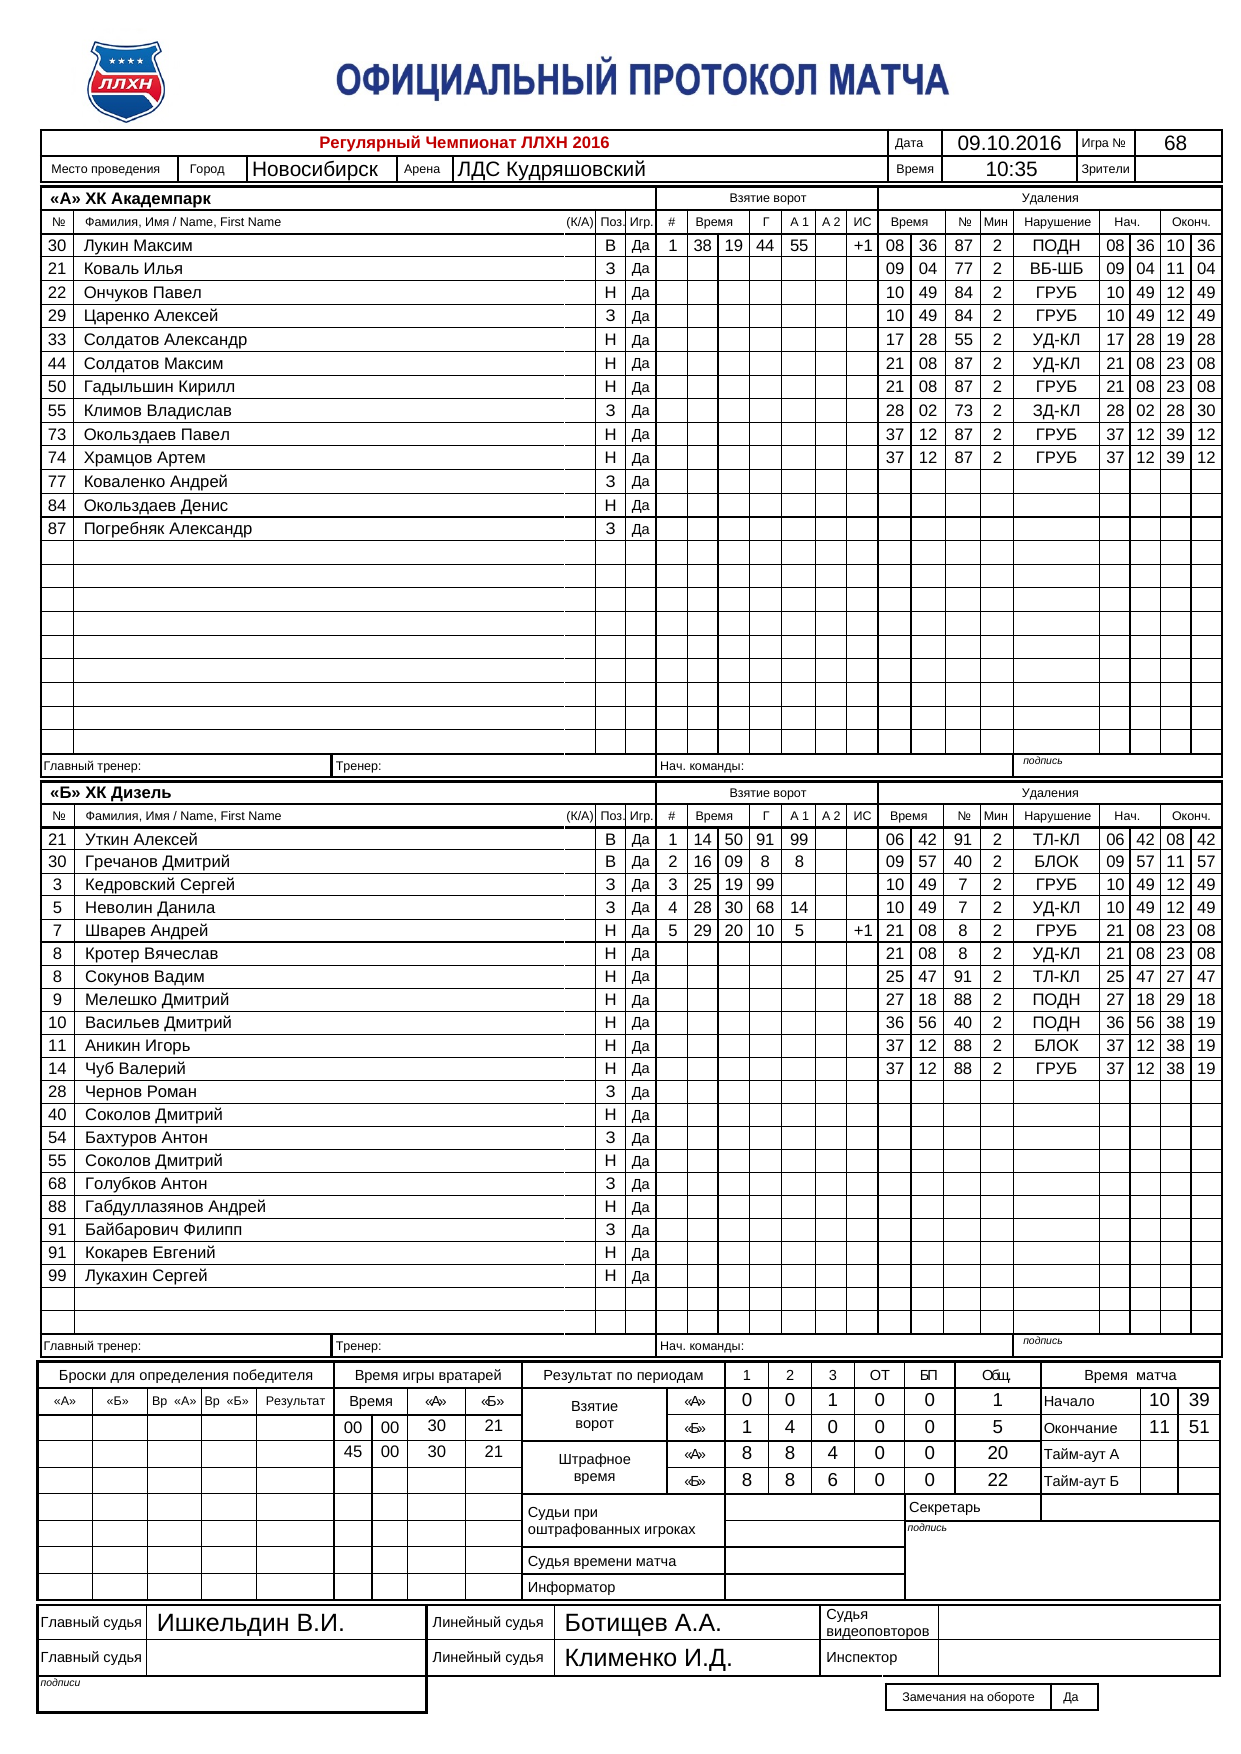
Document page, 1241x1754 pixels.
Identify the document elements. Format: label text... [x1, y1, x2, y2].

table_cell [782, 989, 815, 1011]
table_cell [688, 1196, 717, 1218]
table_cell # [657, 211, 687, 233]
table_cell [1161, 1288, 1190, 1310]
table_cell [816, 328, 846, 351]
table_cell 28 [1161, 399, 1190, 422]
table_cell 38 [1161, 1058, 1190, 1079]
table_cell [879, 1150, 910, 1172]
table_cell 09 [879, 257, 910, 280]
table_cell [912, 1150, 943, 1172]
table_cell Н [596, 920, 625, 941]
table_cell [1179, 1441, 1219, 1467]
table_cell [657, 518, 687, 540]
table_cell Мин [981, 211, 1013, 233]
table_cell 18 [912, 989, 943, 1011]
table_cell # [657, 805, 687, 826]
table_cell [782, 1242, 815, 1264]
table_cell [565, 446, 595, 469]
table_header 09.10.2016 [943, 131, 1076, 155]
table_cell УД-КЛ [1014, 943, 1099, 964]
table_cell [816, 636, 846, 658]
table_cell [42, 1288, 74, 1310]
table_cell [750, 1219, 781, 1241]
table_cell [657, 1012, 687, 1033]
table_cell 8 [944, 920, 980, 941]
table_cell [373, 1521, 407, 1546]
table_cell 37 [1100, 446, 1129, 469]
table_cell 29 [688, 920, 717, 941]
table_cell 37 [879, 1035, 910, 1057]
table_cell [719, 399, 749, 422]
table_cell [1100, 565, 1129, 587]
table_cell [1192, 1173, 1221, 1195]
table_cell 42 [1131, 829, 1160, 849]
table_cell 38 [688, 235, 717, 256]
table_cell [565, 565, 595, 587]
table_cell 20 [719, 920, 749, 941]
table_cell [750, 305, 781, 327]
table_cell [74, 730, 564, 753]
table_cell [657, 305, 687, 327]
table_cell [847, 896, 877, 918]
table_cell [565, 943, 595, 964]
table_cell [879, 470, 910, 493]
table_cell Н [596, 966, 625, 987]
table_cell [74, 588, 564, 611]
table_cell [816, 1173, 846, 1195]
table_cell [565, 1242, 595, 1264]
table_cell [912, 1081, 943, 1103]
table_cell Н [596, 1150, 625, 1172]
table_cell 2 [981, 328, 1013, 351]
table_cell Да [626, 829, 655, 849]
table_cell № [944, 805, 980, 826]
table_cell [719, 730, 749, 753]
table_cell Да [626, 281, 655, 303]
table_cell [657, 1311, 687, 1333]
table_cell [626, 612, 655, 634]
table_cell 23 [1161, 352, 1190, 374]
table_cell З [596, 1173, 625, 1195]
table_cell З [596, 896, 625, 918]
table_cell [782, 446, 815, 469]
table_cell Да [626, 1196, 655, 1218]
table_cell [565, 235, 595, 256]
table_cell [202, 1494, 256, 1520]
table_cell [657, 470, 687, 493]
table_cell [565, 257, 595, 280]
table_cell 40 [944, 1012, 980, 1033]
table_cell [657, 1150, 687, 1172]
table_cell [719, 1196, 749, 1218]
table_cell [782, 1035, 815, 1057]
table_cell 28 [42, 1081, 74, 1103]
table_cell 74 [42, 446, 73, 469]
table_cell Кротер Вячеслав [75, 943, 564, 964]
table_cell [688, 494, 717, 516]
table_cell 2 [657, 850, 687, 872]
table_cell [335, 1468, 371, 1493]
table_cell Время [889, 157, 941, 181]
table_cell 40 [42, 1104, 74, 1126]
table_cell 12 [1131, 423, 1160, 445]
table_cell [657, 1058, 687, 1079]
table_cell [750, 423, 781, 445]
table_cell Да [626, 1150, 655, 1172]
table_cell Н [596, 1104, 625, 1126]
table_cell 23 [1161, 943, 1190, 964]
table_cell [565, 376, 595, 398]
table_cell [626, 707, 655, 729]
table_cell [1100, 541, 1129, 564]
table_cell ПОДН [1014, 989, 1099, 1011]
table_cell 06 [879, 829, 910, 849]
table_cell 88 [944, 1035, 980, 1057]
table_cell 8 [726, 1442, 768, 1467]
table_cell [847, 730, 877, 753]
table_cell [719, 470, 749, 493]
table_cell 99 [782, 829, 815, 849]
table_cell [657, 1242, 687, 1264]
table_cell Да [626, 470, 655, 493]
table_cell 29 [42, 305, 73, 327]
table_cell 12 [1161, 874, 1190, 895]
table_cell Да [626, 376, 655, 398]
table_cell [981, 1196, 1013, 1218]
table_cell 21 [879, 943, 910, 964]
table_cell [816, 423, 846, 445]
table_cell [816, 446, 846, 469]
table_cell [944, 1104, 980, 1126]
table_cell ГРУБ [1014, 920, 1099, 941]
table_cell 08 [912, 376, 945, 398]
table_cell [816, 494, 846, 516]
table_cell Окольздаев Павел [74, 423, 564, 445]
table_cell [688, 707, 717, 729]
table_cell [912, 1196, 943, 1218]
table_cell Лукин Максим [74, 235, 564, 256]
table_cell [946, 683, 980, 706]
table_cell [565, 612, 595, 634]
table_cell 22 [42, 281, 73, 303]
table_cell Храмцов Артем [74, 446, 564, 469]
table_cell [1014, 1311, 1099, 1333]
table_cell 2 [981, 989, 1013, 1011]
table_cell [719, 1242, 749, 1264]
table_cell 14 [42, 1058, 74, 1079]
table_cell [1014, 707, 1099, 729]
table_cell [879, 730, 910, 753]
table_cell [981, 494, 1013, 516]
table_cell [944, 1081, 980, 1103]
table_cell [1100, 494, 1129, 516]
table_cell [1192, 470, 1221, 493]
table_cell Да [626, 257, 655, 280]
table_cell [816, 1012, 846, 1033]
table_cell Инспектор [821, 1640, 938, 1675]
table_cell Н [596, 1058, 625, 1079]
table_cell [1161, 636, 1190, 658]
table_cell [373, 1494, 407, 1520]
table_cell [688, 1035, 717, 1057]
table_cell [750, 1311, 781, 1333]
table_cell [1014, 1173, 1099, 1195]
table_cell [1014, 612, 1099, 634]
table_cell 4 [769, 1415, 811, 1440]
table_cell [912, 1173, 943, 1195]
table_cell [879, 707, 910, 729]
table_cell 49 [912, 874, 943, 895]
table_cell [657, 446, 687, 469]
table_cell [688, 588, 717, 611]
table_cell № [42, 805, 74, 826]
table_cell [688, 281, 717, 303]
table_cell Оконч. [1161, 805, 1221, 826]
table_cell [719, 446, 749, 469]
table_cell [1014, 1219, 1099, 1241]
table_cell [565, 423, 595, 445]
table_cell [657, 1127, 687, 1149]
table_cell Арена [398, 157, 452, 181]
table_cell [1100, 683, 1129, 706]
table_cell [1131, 565, 1160, 587]
table_cell [565, 470, 595, 493]
table_cell 21 [879, 352, 910, 374]
table_cell ГРУБ [1014, 305, 1099, 327]
table_cell [1131, 1081, 1160, 1103]
table_cell [257, 1547, 333, 1573]
table_cell [565, 1058, 595, 1079]
table_cell [657, 423, 687, 445]
table_cell [688, 989, 717, 1011]
table_cell [565, 1150, 595, 1172]
table_cell Да [626, 328, 655, 351]
table_cell ТЛ-КЛ [1014, 966, 1099, 987]
table_cell [750, 541, 781, 564]
table_cell [1131, 1196, 1160, 1218]
table_cell [912, 1242, 943, 1264]
table_cell [750, 1242, 781, 1264]
table_cell Да [626, 1173, 655, 1195]
table_cell [657, 1173, 687, 1195]
table_cell 10 [1100, 281, 1129, 303]
table_cell [466, 1547, 521, 1573]
table_cell [782, 305, 815, 327]
table_cell 19 [1192, 1035, 1221, 1057]
table_cell [257, 1494, 333, 1520]
table_cell [1014, 683, 1099, 706]
table_cell [946, 659, 980, 682]
table_cell [719, 659, 749, 682]
table_cell [946, 541, 980, 564]
table_cell [565, 281, 595, 303]
table_cell Лукахин Сергей [75, 1265, 564, 1287]
table_cell 11 [42, 1035, 74, 1057]
table_header 1 [726, 1363, 768, 1387]
table_cell 2 [981, 352, 1013, 374]
table_cell [1131, 1242, 1160, 1264]
table_cell [688, 423, 717, 445]
table_cell З [596, 305, 625, 327]
table_cell Начало [1042, 1389, 1140, 1413]
table_cell 21 [1100, 376, 1129, 398]
table_cell 10 [42, 1012, 74, 1033]
table_cell 8 [769, 1442, 811, 1467]
table_cell [565, 1196, 595, 1218]
table_cell 47 [1192, 966, 1221, 987]
table_cell [657, 612, 687, 634]
table_cell [1161, 494, 1190, 516]
table_cell 49 [1192, 874, 1221, 895]
table_cell 87 [946, 376, 980, 398]
table_cell Н [596, 1012, 625, 1033]
table_cell [1192, 1288, 1221, 1310]
table_cell 6 [812, 1468, 854, 1493]
table_header «Б» ХК Дизель [42, 783, 655, 803]
table_cell 10 [879, 874, 910, 895]
table_cell УД-КЛ [1014, 328, 1099, 351]
table_header Удаления [879, 783, 1221, 803]
table_cell [750, 328, 781, 351]
table_cell [782, 1265, 815, 1287]
table_cell «А» [668, 1442, 724, 1467]
table_cell 57 [912, 850, 943, 872]
table_cell ИС [847, 211, 877, 233]
table_cell [657, 636, 687, 658]
table_cell [847, 305, 877, 327]
table_cell 27 [1100, 989, 1129, 1011]
table_cell 30 [408, 1441, 465, 1467]
table_cell [816, 1265, 846, 1287]
table_cell [912, 470, 945, 493]
table_cell 21 [42, 257, 73, 280]
table_cell 88 [944, 1058, 980, 1079]
table_cell [719, 376, 749, 398]
table_cell [74, 612, 564, 634]
table_cell [688, 1012, 717, 1033]
table_cell Н [596, 352, 625, 374]
table_cell 2 [981, 874, 1013, 895]
table_cell [912, 636, 945, 658]
table_cell [1131, 541, 1160, 564]
table_cell [847, 328, 877, 351]
table_cell [816, 257, 846, 280]
table_cell 28 [1192, 328, 1221, 351]
table_cell 12 [1161, 305, 1190, 327]
table_cell Ишкельдин В.И. [147, 1606, 425, 1639]
table_cell 2 [981, 1035, 1013, 1057]
table_cell 36 [1192, 235, 1221, 256]
table_cell [466, 1521, 521, 1546]
table_cell 47 [1131, 966, 1160, 987]
table_cell 10 [879, 281, 910, 303]
table_cell [565, 730, 595, 753]
table_cell [1100, 612, 1129, 634]
table_cell Г [750, 211, 781, 233]
table_cell [847, 874, 877, 895]
table_cell [750, 494, 781, 516]
table_cell [816, 966, 846, 987]
table_cell 39 [1179, 1389, 1219, 1413]
table_cell [596, 730, 625, 753]
table_cell [93, 1574, 147, 1599]
table_cell [1014, 659, 1099, 682]
table_cell Н [596, 1242, 625, 1264]
table_cell [657, 328, 687, 351]
table_cell [565, 541, 595, 564]
table_cell [946, 612, 980, 634]
table_cell Да [626, 423, 655, 445]
table_header Броски для определения победителя [39, 1363, 333, 1387]
table_cell [565, 518, 595, 540]
table_cell 2 [981, 920, 1013, 941]
table_cell [879, 1196, 910, 1218]
table_cell ТЛ-КЛ [1014, 829, 1099, 849]
table_cell [981, 565, 1013, 587]
table_cell [1192, 659, 1221, 682]
table_cell [816, 1104, 846, 1126]
table_cell 08 [912, 352, 945, 374]
table_cell [782, 1127, 815, 1149]
table_cell Погребняк Александр [74, 518, 564, 540]
table_cell [946, 565, 980, 587]
table_cell [202, 1468, 256, 1493]
table_cell 2 [981, 966, 1013, 987]
table_cell [202, 1441, 256, 1467]
table_cell [688, 1242, 717, 1264]
table_cell [408, 1574, 465, 1599]
table_cell [42, 588, 73, 611]
table_cell 37 [879, 423, 910, 445]
table_cell [148, 1574, 201, 1599]
table_cell [1192, 588, 1221, 611]
table_cell [719, 1311, 749, 1333]
table_cell [1161, 1311, 1190, 1333]
table_cell 08 [1192, 376, 1221, 398]
table_cell [93, 1441, 147, 1467]
table_cell [596, 683, 625, 706]
table_cell [466, 1494, 521, 1520]
table_cell [1100, 1219, 1129, 1241]
table_cell 2 [981, 1012, 1013, 1033]
table_cell 28 [912, 328, 945, 351]
table_cell [626, 730, 655, 753]
table_cell [816, 896, 846, 918]
table_cell [565, 1265, 595, 1287]
table_cell [750, 518, 781, 540]
table_cell 30 [42, 850, 74, 872]
table_cell [981, 588, 1013, 611]
table_cell Время [879, 211, 945, 233]
table_cell [879, 1081, 910, 1103]
table_cell Тренер: [333, 1335, 655, 1356]
table_cell [688, 612, 717, 634]
table_cell Да [626, 399, 655, 422]
table_cell [565, 989, 595, 1011]
table_header Результат по периодам [523, 1363, 724, 1387]
table_cell 8 [782, 850, 815, 872]
table_cell З [596, 874, 625, 895]
table_cell [626, 541, 655, 564]
table_cell Н [596, 328, 625, 351]
table_cell [335, 1574, 371, 1599]
table_cell 30 [408, 1416, 465, 1440]
table_cell Да [626, 1035, 655, 1057]
table_cell Н [596, 1265, 625, 1287]
table_cell [782, 518, 815, 540]
table_cell [1131, 612, 1160, 634]
table_cell Уткин Алексей [75, 829, 564, 849]
table_cell [657, 1196, 687, 1218]
table_cell [657, 1219, 687, 1241]
table_cell [719, 1219, 749, 1241]
table_cell [879, 1311, 910, 1333]
table_cell [257, 1574, 333, 1599]
table_cell [74, 683, 564, 706]
table_cell 91 [750, 829, 781, 849]
table_cell Бахтуров Антон [75, 1127, 564, 1149]
table_cell 87 [946, 423, 980, 445]
table_cell Кедровский Сергей [75, 874, 564, 895]
table_cell [912, 612, 945, 634]
table_header «А» ХК Академпарк [42, 188, 655, 209]
table_cell [257, 1416, 333, 1440]
table_cell 37 [1100, 423, 1129, 445]
table_cell Да [626, 989, 655, 1011]
table_cell [782, 1150, 815, 1172]
table_cell [847, 588, 877, 611]
table_cell [75, 1288, 564, 1310]
table_header 2 [769, 1363, 811, 1387]
table_cell Царенко Алексей [74, 305, 564, 327]
table_cell «А» [408, 1389, 465, 1413]
table_cell [750, 1081, 781, 1103]
table_cell Да [626, 874, 655, 895]
table_cell [879, 518, 910, 540]
table_cell [1192, 1242, 1221, 1264]
table_cell [782, 1081, 815, 1103]
table_cell [816, 588, 846, 611]
table_cell 33 [42, 328, 73, 351]
table_cell [1014, 1288, 1099, 1310]
table_cell [847, 1081, 877, 1103]
table_cell 1 [657, 235, 687, 256]
table_cell 5 [782, 920, 815, 941]
table_cell [1161, 565, 1190, 587]
table_cell [816, 920, 846, 941]
table_cell № [42, 211, 73, 233]
table_cell [565, 328, 595, 351]
table_cell [1192, 1196, 1221, 1218]
table_cell [782, 1219, 815, 1241]
table_cell [688, 1288, 717, 1310]
table_cell [847, 943, 877, 964]
table_cell 49 [1192, 305, 1221, 327]
table_cell [626, 1311, 655, 1333]
table_cell 87 [946, 446, 980, 469]
table_cell [688, 399, 717, 422]
table_cell [1099, 1682, 1220, 1711]
table_cell [657, 966, 687, 987]
table_cell [657, 943, 687, 964]
table_cell 2 [981, 850, 1013, 872]
table_cell [74, 541, 564, 564]
table_cell [657, 494, 687, 516]
table_cell «Б» [668, 1415, 724, 1440]
table_cell Оконч. [1161, 211, 1221, 233]
table_cell [596, 1288, 625, 1310]
table_cell [816, 612, 846, 634]
table_cell [42, 1311, 74, 1333]
table_cell 0 [855, 1468, 904, 1493]
table_cell [39, 1521, 92, 1546]
table_cell [719, 966, 749, 987]
table_cell Клименко И.Д. [555, 1640, 819, 1675]
table_cell [565, 305, 595, 327]
table_cell [1100, 1127, 1129, 1149]
table_cell [1161, 1242, 1190, 1264]
table_cell [912, 730, 945, 753]
table_cell 2 [981, 896, 1013, 918]
table_cell [1192, 683, 1221, 706]
table_cell [981, 541, 1013, 564]
table_cell 2 [981, 235, 1013, 256]
table_cell [1161, 1196, 1190, 1218]
table_cell [750, 730, 781, 753]
table_cell 77 [946, 257, 980, 280]
table_cell 8 [769, 1468, 811, 1493]
table_cell [657, 707, 687, 729]
table_cell [93, 1468, 147, 1493]
table_cell Игр. [626, 805, 655, 826]
table_cell [657, 1081, 687, 1103]
table_cell подпись [906, 1522, 1219, 1599]
table_cell [981, 1104, 1013, 1126]
table_cell [719, 541, 749, 564]
table_cell 10 [1100, 874, 1129, 895]
table_cell Поз. [596, 211, 625, 233]
table_cell 77 [42, 470, 73, 493]
table_cell [816, 1311, 846, 1333]
table_cell [816, 541, 846, 564]
table_cell [981, 1081, 1013, 1103]
table_cell [626, 636, 655, 658]
table_cell [879, 636, 910, 658]
table_cell [750, 707, 781, 729]
table_cell [719, 1012, 749, 1033]
table_cell 27 [879, 989, 910, 1011]
table_cell [1014, 1127, 1099, 1149]
table_cell 30 [719, 896, 749, 918]
table_cell [782, 943, 815, 964]
table_cell [782, 281, 815, 303]
table_cell Время [335, 1389, 407, 1413]
table_cell Нач. команды: [657, 755, 1012, 776]
table_cell БЛОК [1014, 850, 1099, 872]
table_cell 5 [42, 896, 74, 918]
table_cell 88 [42, 1196, 74, 1218]
table_header Замечания на обороте [887, 1685, 1050, 1709]
table_cell 12 [1131, 446, 1160, 469]
table_cell [408, 1547, 465, 1573]
table_cell 2 [981, 281, 1013, 303]
table_cell [688, 1104, 717, 1126]
table_cell [1131, 1311, 1160, 1333]
table_cell [782, 659, 815, 682]
table_cell 11 [1161, 850, 1190, 872]
table_cell [657, 565, 687, 587]
table_cell 87 [946, 352, 980, 374]
table_cell [1192, 1265, 1221, 1287]
table_cell [879, 1265, 910, 1287]
table_cell подпись [1014, 1335, 1221, 1356]
table_cell [719, 1104, 749, 1126]
table_cell [719, 989, 749, 1011]
table_cell 00 [373, 1416, 407, 1440]
table_cell [816, 305, 846, 327]
table_cell 08 [1131, 920, 1160, 941]
table_cell Да [626, 850, 655, 872]
table_cell [596, 612, 625, 634]
table_cell 17 [1100, 328, 1129, 351]
table_cell [719, 1081, 749, 1103]
table_cell 37 [879, 1058, 910, 1079]
table_cell ГРУБ [1014, 874, 1099, 895]
table_cell [847, 446, 877, 469]
table_cell [939, 1606, 1219, 1639]
table_cell З [596, 470, 625, 493]
table_cell Г [750, 805, 781, 826]
table_cell [657, 376, 687, 398]
table_cell [944, 1173, 980, 1195]
table_cell 87 [42, 518, 73, 540]
table_cell 23 [1161, 920, 1190, 941]
table_cell [565, 1127, 595, 1149]
table_cell [42, 659, 73, 682]
table_cell [816, 470, 846, 493]
table_cell 39 [1161, 423, 1190, 445]
table_cell [565, 1173, 595, 1195]
table_cell 39 [1161, 446, 1190, 469]
table_cell [1161, 588, 1190, 611]
table_cell [1131, 518, 1160, 540]
table_cell [373, 1574, 407, 1599]
table_cell [750, 257, 781, 280]
table_cell [939, 1640, 1219, 1675]
table_cell «А» [39, 1389, 92, 1413]
table_cell [1161, 730, 1190, 753]
table_cell [750, 612, 781, 634]
table_cell [847, 829, 877, 849]
table_cell [816, 943, 846, 964]
table_cell Голубков Антон [75, 1173, 564, 1195]
table_cell [39, 1494, 92, 1520]
table_cell [408, 1468, 465, 1493]
table_cell 0 [905, 1389, 954, 1413]
table_cell 49 [1131, 305, 1160, 327]
table_cell Да [626, 1127, 655, 1149]
table_cell [565, 1288, 595, 1310]
table_cell [596, 707, 625, 729]
table_cell 38 [1161, 1012, 1190, 1033]
table_cell [782, 1288, 815, 1310]
table_cell [148, 1468, 201, 1493]
table_cell [74, 565, 564, 587]
table_cell 0 [855, 1415, 904, 1440]
table_cell [750, 1288, 781, 1310]
table_cell [847, 636, 877, 658]
table_cell Н [596, 943, 625, 964]
table_cell [847, 1196, 877, 1218]
table_cell [719, 683, 749, 706]
table_cell 28 [1131, 328, 1160, 351]
table_cell [1042, 1495, 1219, 1520]
table_cell 5 [956, 1415, 1040, 1440]
table_cell Гречанов Дмитрий [75, 850, 564, 872]
table_cell [1192, 494, 1221, 516]
table_cell 00 [373, 1441, 407, 1467]
table_cell [1192, 612, 1221, 634]
table_cell [847, 565, 877, 587]
table_cell [719, 636, 749, 658]
table_cell [565, 896, 595, 918]
table_header 68 [1136, 131, 1221, 155]
table_cell Тайм-аут Б [1042, 1468, 1140, 1493]
table_cell [847, 423, 877, 445]
table_cell 0 [812, 1415, 854, 1440]
table_cell Сокунов Вадим [75, 966, 564, 987]
table_cell 49 [912, 896, 943, 918]
table_cell [847, 376, 877, 398]
table_cell № [946, 211, 980, 233]
table_cell [726, 1548, 904, 1573]
table_cell [42, 565, 73, 587]
table_cell 12 [912, 1035, 943, 1057]
table_cell 1 [726, 1415, 768, 1440]
table_cell ЗД-КЛ [1014, 399, 1099, 422]
table_cell ЛДС Кудряшовский [454, 157, 887, 181]
table_cell [750, 1173, 781, 1195]
table_cell 10 [879, 896, 910, 918]
table_cell Фамилия, Имя / Name, First Name [74, 211, 565, 233]
table_cell 51 [1179, 1415, 1219, 1440]
table_header Общ. [956, 1363, 1040, 1387]
table_cell З [596, 399, 625, 422]
table_cell [657, 399, 687, 422]
table_header Время игры вратарей [335, 1363, 521, 1387]
table_cell З [596, 1127, 625, 1149]
table_cell [688, 1173, 717, 1195]
table_cell Да [626, 494, 655, 516]
table_cell 68 [750, 896, 781, 918]
table_cell 40 [944, 850, 980, 872]
table_cell [912, 494, 945, 516]
table_cell Н [596, 446, 625, 469]
table_cell 49 [1131, 896, 1160, 918]
table_cell [1014, 1081, 1099, 1103]
table_cell [782, 1173, 815, 1195]
table_cell 12 [912, 423, 945, 445]
table_cell [847, 707, 877, 729]
table_cell 23 [1161, 376, 1190, 398]
table_cell [946, 730, 980, 753]
table_cell Да [626, 1219, 655, 1241]
table_cell [688, 257, 717, 280]
table_cell [565, 588, 595, 611]
table_cell [847, 612, 877, 634]
table_cell 1 [812, 1389, 854, 1413]
table_cell Байбарович Филипп [75, 1219, 564, 1241]
table_cell 06 [1100, 829, 1129, 849]
table_cell [1100, 1173, 1129, 1195]
table_cell ГРУБ [1014, 423, 1099, 445]
table_cell 19 [1161, 328, 1190, 351]
table_cell [565, 1311, 595, 1333]
table_cell [1161, 1150, 1190, 1172]
table_cell Габдуллазянов Андрей [75, 1196, 564, 1218]
table_cell [626, 683, 655, 706]
table_cell Мин [981, 805, 1013, 826]
table_cell [565, 850, 595, 872]
table_cell [74, 707, 564, 729]
table_cell 28 [688, 896, 717, 918]
table_cell [750, 966, 781, 987]
table_cell Солдатов Александр [74, 328, 564, 351]
table_cell [847, 1104, 877, 1126]
table_cell 14 [782, 896, 815, 918]
table_cell 91 [42, 1242, 74, 1264]
table_cell [816, 376, 846, 398]
table_cell [879, 659, 910, 682]
table_cell +1 [847, 920, 877, 941]
table_cell [847, 1035, 877, 1057]
table_cell [946, 636, 980, 658]
table_cell [726, 1495, 904, 1520]
table_cell [912, 565, 945, 587]
table_cell [335, 1521, 371, 1546]
table_cell [657, 588, 687, 611]
table_cell Васильев Дмитрий [75, 1012, 564, 1033]
table_cell [1192, 518, 1221, 540]
table_cell [657, 730, 687, 753]
table_cell [981, 470, 1013, 493]
table_cell 28 [879, 399, 910, 422]
table_cell [688, 1311, 717, 1333]
table_header Игра № [1078, 131, 1134, 155]
table_cell [750, 281, 781, 303]
table_cell [782, 636, 815, 658]
table_cell [657, 257, 687, 280]
table_cell 55 [946, 328, 980, 351]
table_cell [1014, 588, 1099, 611]
table_cell [1161, 612, 1190, 634]
table_cell [565, 1081, 595, 1103]
table_cell [596, 636, 625, 658]
table_cell Коваль Илья [74, 257, 564, 280]
table_cell [981, 1311, 1013, 1333]
table_cell [879, 1242, 910, 1264]
table_cell 4 [657, 896, 687, 918]
table_cell [596, 659, 625, 682]
table_cell Да [626, 1058, 655, 1079]
table_cell [750, 1265, 781, 1287]
table_cell [719, 494, 749, 516]
table_cell 04 [1192, 257, 1221, 280]
table_cell [148, 1521, 201, 1546]
table_cell 20 [956, 1442, 1040, 1467]
table_cell 55 [782, 235, 815, 256]
table_cell Н [596, 1035, 625, 1057]
table_cell Нач. команды: [657, 1335, 1012, 1356]
table_cell [847, 518, 877, 540]
table_cell ПОДН [1014, 1012, 1099, 1033]
table_cell 09 [879, 850, 910, 872]
table_cell 84 [42, 494, 73, 516]
table_cell Солдатов Максим [74, 352, 564, 374]
table_cell [782, 1058, 815, 1079]
table_cell 54 [42, 1127, 74, 1149]
table_cell [1100, 518, 1129, 540]
table_cell ГРУБ [1014, 446, 1099, 469]
table_cell [1014, 1265, 1099, 1287]
table_cell 10 [1141, 1389, 1177, 1413]
table_cell [719, 612, 749, 634]
table_cell Судья видеоповторов [821, 1606, 938, 1639]
table_cell 2 [981, 943, 1013, 964]
table_cell 57 [1131, 850, 1160, 872]
table_cell Главный судья [39, 1606, 146, 1639]
table_cell 8 [42, 966, 74, 987]
table_cell [466, 1468, 521, 1493]
table_cell «Б » [466, 1389, 521, 1413]
table_cell 19 [719, 874, 749, 895]
table_cell Да [626, 352, 655, 374]
table_cell [93, 1521, 147, 1546]
table_cell [1100, 1150, 1129, 1172]
table_cell Чуб Валерий [75, 1058, 564, 1079]
table_cell [879, 1127, 910, 1149]
table_cell 50 [42, 376, 73, 398]
table_cell [912, 1265, 943, 1287]
table_cell Да [626, 1012, 655, 1033]
table_cell 7 [944, 896, 980, 918]
table_cell [946, 707, 980, 729]
table_cell 36 [912, 235, 945, 256]
table_cell [39, 1416, 92, 1440]
table_cell [657, 1288, 687, 1310]
table_cell Зрители [1078, 157, 1134, 181]
table_cell [981, 659, 1013, 682]
table_cell «Б» [668, 1468, 724, 1493]
table_cell Окончание [1042, 1415, 1140, 1440]
table_cell 21 [1100, 352, 1129, 374]
table_cell [1161, 707, 1190, 729]
table_cell 37 [1100, 1035, 1129, 1057]
table_cell Главный судья [39, 1640, 146, 1675]
table_cell [565, 707, 595, 729]
table_cell [1014, 1242, 1099, 1264]
table_cell [39, 1547, 92, 1573]
table_cell Тайм-аут А [1042, 1441, 1140, 1467]
table_header Время матча [1042, 1363, 1219, 1387]
table_cell 99 [750, 874, 781, 895]
table_cell [847, 494, 877, 516]
table_cell [42, 636, 73, 658]
table_cell [816, 874, 846, 895]
table_cell [847, 1219, 877, 1241]
table_cell [719, 1035, 749, 1057]
table_cell [626, 659, 655, 682]
table_cell 19 [719, 235, 749, 256]
table_cell 08 [1192, 943, 1221, 964]
table_cell 21 [879, 920, 910, 941]
table_cell Судьи при оштрафованных игроках [523, 1495, 724, 1546]
table_cell [847, 1242, 877, 1264]
table_cell [719, 707, 749, 729]
table_cell [1131, 1173, 1160, 1195]
table_cell [373, 1468, 407, 1493]
table_cell 49 [912, 281, 945, 303]
table_cell 25 [1100, 966, 1129, 987]
table_cell [816, 707, 846, 729]
table_cell +1 [847, 235, 877, 256]
table_cell (К/А) [565, 805, 595, 826]
table_cell [1192, 636, 1221, 658]
table_cell 84 [946, 281, 980, 303]
table_cell 7 [944, 874, 980, 895]
table_cell [1161, 683, 1190, 706]
table_cell [428, 1677, 882, 1711]
table_cell [981, 1127, 1013, 1149]
table_cell ГРУБ [1014, 1058, 1099, 1079]
table_cell [1014, 636, 1099, 658]
table_cell 02 [912, 399, 945, 422]
table_cell [596, 588, 625, 611]
table_cell Н [596, 281, 625, 303]
table_cell [1131, 1104, 1160, 1126]
table_cell 49 [912, 305, 945, 327]
table_cell 37 [879, 446, 910, 469]
table_cell 4 [812, 1442, 854, 1467]
table_cell [1192, 1081, 1221, 1103]
table_cell [335, 1547, 371, 1573]
table_cell 2 [981, 399, 1013, 422]
table_cell Да [626, 518, 655, 540]
table_cell [565, 1219, 595, 1241]
table_cell [1192, 1150, 1221, 1172]
table_cell [782, 423, 815, 445]
table_cell [816, 1058, 846, 1079]
table_cell 21 [466, 1441, 521, 1467]
table_cell 12 [1192, 446, 1221, 469]
table_cell 0 [769, 1389, 811, 1413]
table_cell 19 [1192, 1012, 1221, 1033]
table_cell [847, 1058, 877, 1079]
table_cell [719, 281, 749, 303]
table_cell [879, 612, 910, 634]
table_cell [565, 399, 595, 422]
table_cell [1161, 1104, 1190, 1126]
table_cell [750, 1196, 781, 1218]
table_cell 27 [1161, 966, 1190, 987]
table_cell [782, 1196, 815, 1218]
table_cell 0 [855, 1442, 904, 1467]
table_cell 99 [42, 1265, 74, 1287]
table_cell [1131, 1127, 1160, 1149]
table_cell [981, 1150, 1013, 1172]
table_cell Новосибирск [248, 157, 396, 181]
table_cell УД-КЛ [1014, 896, 1099, 918]
table_cell 11 [1141, 1415, 1177, 1440]
table_cell 16 [688, 850, 717, 872]
table_cell 18 [1192, 989, 1221, 1011]
table_cell [912, 1219, 943, 1241]
table_cell [1014, 565, 1099, 587]
table_cell [565, 1104, 595, 1126]
table_cell [257, 1521, 333, 1546]
table_cell [1014, 1196, 1099, 1218]
table_cell Нарушение [1014, 211, 1099, 233]
table_cell З [596, 518, 625, 540]
table_cell 91 [944, 829, 980, 849]
table_cell [816, 1242, 846, 1264]
table_cell 1 [657, 829, 687, 849]
table_cell [912, 541, 945, 564]
table_cell [719, 518, 749, 540]
table_cell Главный тренер: [42, 1335, 330, 1356]
table_cell [944, 1150, 980, 1172]
table_cell [782, 470, 815, 493]
table_cell [1100, 1265, 1129, 1287]
table_cell [565, 352, 595, 374]
table_cell [847, 989, 877, 1011]
table_cell [626, 588, 655, 611]
table_cell [944, 1242, 980, 1264]
table_cell Гадыльшин Кирилл [74, 376, 564, 398]
table_cell [688, 305, 717, 327]
table_cell 91 [944, 966, 980, 987]
table_cell 56 [912, 1012, 943, 1033]
table_cell [782, 1311, 815, 1333]
table_cell [565, 1035, 595, 1057]
table_cell [565, 874, 595, 895]
table_header Удаления [879, 188, 1221, 209]
table_cell 87 [946, 235, 980, 256]
table_cell [1192, 707, 1221, 729]
table_cell (К/А) [565, 211, 595, 233]
table_cell [688, 470, 717, 493]
table_cell 42 [1192, 829, 1221, 849]
table_cell 08 [1161, 829, 1190, 849]
table_cell Место проведения [42, 157, 177, 181]
table_cell А 1 [782, 805, 815, 826]
table_cell Аникин Игорь [75, 1035, 564, 1057]
table_cell [657, 1104, 687, 1126]
table_cell 10 [750, 920, 781, 941]
table_cell [782, 352, 815, 374]
table_cell [912, 707, 945, 729]
table_cell [74, 659, 564, 682]
table_cell [879, 683, 910, 706]
table_cell [782, 966, 815, 987]
table_cell [335, 1494, 371, 1520]
table_cell [202, 1521, 256, 1546]
table_cell [1100, 1242, 1129, 1264]
table_cell 18 [1131, 989, 1160, 1011]
table_cell 08 [879, 235, 910, 256]
table_cell [719, 565, 749, 587]
table_cell [912, 588, 945, 611]
table_cell [1100, 1081, 1129, 1103]
table_cell 12 [1161, 896, 1190, 918]
table_cell [688, 659, 717, 682]
table_cell 08 [912, 920, 943, 941]
table_cell 8 [944, 943, 980, 964]
table_cell 2 [981, 423, 1013, 445]
table_cell Штрафное время [523, 1442, 666, 1493]
table_cell Главный тренер: [42, 755, 330, 776]
table_cell [688, 1058, 717, 1079]
table_cell Кокарев Евгений [75, 1242, 564, 1264]
table_cell Нарушение [1014, 805, 1099, 826]
table_cell 2 [981, 829, 1013, 849]
table_cell Игр. [626, 211, 655, 233]
table_cell [1192, 1104, 1221, 1126]
table_cell Мелешко Дмитрий [75, 989, 564, 1011]
table_cell 08 [1192, 920, 1221, 941]
table_cell Вр «А» [148, 1389, 201, 1413]
table_cell [946, 494, 980, 516]
table_cell [408, 1521, 465, 1546]
table_cell Да [626, 1242, 655, 1264]
table_cell [847, 659, 877, 682]
table_cell Соколов Дмитрий [75, 1150, 564, 1172]
table_cell [1161, 1127, 1190, 1149]
table_cell [1100, 659, 1129, 682]
table_cell [1161, 541, 1190, 564]
table_cell [202, 1574, 256, 1599]
table_cell ПОДН [1014, 235, 1099, 256]
table_cell [944, 1127, 980, 1149]
table_cell [39, 1441, 92, 1467]
table_cell 8 [726, 1468, 768, 1493]
table_cell [750, 376, 781, 398]
table_cell 10 [879, 305, 910, 327]
table_cell [626, 565, 655, 587]
table_cell [1161, 1219, 1190, 1241]
table_cell [816, 829, 846, 849]
table_cell Н [596, 423, 625, 445]
table_cell [657, 281, 687, 303]
table_cell 50 [719, 829, 749, 849]
table_cell [879, 1173, 910, 1195]
table_cell [1014, 730, 1099, 753]
table_cell [1161, 1265, 1190, 1287]
table_cell 08 [1131, 376, 1160, 398]
table_cell [202, 1416, 256, 1440]
table_cell [782, 588, 815, 611]
table_cell 7 [42, 920, 74, 941]
table_cell [1100, 1288, 1129, 1310]
table_cell [719, 305, 749, 327]
table_cell [688, 518, 717, 540]
table_cell [688, 328, 717, 351]
table_cell 21 [1100, 943, 1129, 964]
table_cell Климов Владислав [74, 399, 564, 422]
table_cell Окольздаев Денис [74, 494, 564, 516]
table_cell [782, 376, 815, 398]
table_cell 0 [905, 1415, 954, 1440]
table_cell 30 [1192, 399, 1221, 422]
table_cell 38 [1161, 1035, 1190, 1057]
table_cell [782, 612, 815, 634]
table_header 3 [812, 1363, 854, 1387]
table_cell [1192, 565, 1221, 587]
table_cell [981, 1288, 1013, 1310]
table_cell подпись [1014, 755, 1221, 776]
table_cell [782, 494, 815, 516]
table_cell ГРУБ [1014, 281, 1099, 303]
table_cell [816, 989, 846, 1011]
table_cell [1192, 1219, 1221, 1241]
table_cell [1179, 1468, 1219, 1493]
table_cell Город [179, 157, 246, 181]
table_cell [1141, 1441, 1177, 1467]
table_cell [565, 636, 595, 658]
table_cell [879, 588, 910, 611]
table_cell [719, 588, 749, 611]
table_cell 44 [42, 352, 73, 374]
table_cell [847, 1265, 877, 1287]
table_cell 5 [657, 920, 687, 941]
table_cell [782, 399, 815, 422]
table_cell [946, 470, 980, 493]
table_cell Да [626, 943, 655, 964]
table_cell ВБ-ШБ [1014, 257, 1099, 280]
table_cell 12 [912, 1058, 943, 1079]
table_cell 84 [946, 305, 980, 327]
table_cell БЛОК [1014, 1035, 1099, 1057]
table_cell Время [688, 211, 749, 233]
table_cell [816, 683, 846, 706]
picture [5, 28, 1179, 129]
table_cell [202, 1547, 256, 1573]
table_cell 36 [1100, 1012, 1129, 1033]
table_cell [1192, 1311, 1221, 1333]
table_cell [1131, 1265, 1160, 1287]
table_cell [596, 541, 625, 564]
table_cell 55 [42, 399, 73, 422]
table_cell [148, 1494, 201, 1520]
table_cell Нач. [1100, 211, 1160, 233]
table_cell З [596, 257, 625, 280]
table_cell УД-КЛ [1014, 352, 1099, 374]
table_cell [750, 470, 781, 493]
table_cell [847, 1127, 877, 1149]
table_header Регулярный Чемпионат ЛЛХН 2016 [42, 131, 887, 155]
table_cell [42, 541, 73, 564]
table_cell 21 [466, 1416, 521, 1440]
table_cell [688, 1219, 717, 1241]
table_cell 08 [912, 943, 943, 964]
table_cell [816, 1127, 846, 1149]
table_cell [816, 659, 846, 682]
table_cell [657, 659, 687, 682]
table_cell [688, 683, 717, 706]
table_cell [750, 1127, 781, 1149]
table_cell 04 [1131, 257, 1160, 280]
table_cell 68 [42, 1173, 74, 1195]
table_cell [912, 683, 945, 706]
table_cell 08 [1100, 235, 1129, 256]
table_cell [847, 966, 877, 987]
table_cell [912, 518, 945, 540]
table_cell Соколов Дмитрий [75, 1104, 564, 1126]
table_cell [1131, 683, 1160, 706]
table_cell [1161, 659, 1190, 682]
table_cell [719, 423, 749, 445]
table_cell [657, 1265, 687, 1287]
table_cell [565, 829, 595, 849]
table_cell [981, 1173, 1013, 1195]
table_cell [688, 376, 717, 398]
table_cell [688, 1081, 717, 1103]
table_cell [408, 1494, 465, 1520]
table_cell А 2 [816, 805, 846, 826]
table_cell [782, 683, 815, 706]
table_cell [944, 1219, 980, 1241]
table_cell [750, 1012, 781, 1033]
table_cell [719, 1173, 749, 1195]
table_cell 42 [912, 829, 943, 849]
table_cell [657, 1035, 687, 1057]
table_cell [657, 683, 687, 706]
table_cell [657, 352, 687, 374]
table_cell 2 [981, 446, 1013, 469]
table_cell [148, 1547, 201, 1573]
table_cell [1192, 541, 1221, 564]
table_cell 2 [981, 1058, 1013, 1079]
table_cell Информатор [523, 1575, 724, 1599]
table_cell [39, 1574, 92, 1599]
table_cell «А» [668, 1389, 724, 1413]
table_cell [847, 541, 877, 564]
table_cell [719, 1127, 749, 1149]
table_cell [750, 683, 781, 706]
table_cell [688, 1150, 717, 1172]
table_cell [688, 446, 717, 469]
table_cell [847, 1150, 877, 1172]
table_cell [816, 730, 846, 753]
table_cell [1131, 494, 1160, 516]
table_cell [1100, 636, 1129, 658]
table_cell Вр «Б» [202, 1389, 256, 1413]
table_cell Да [626, 446, 655, 469]
table_header Взятие ворот [657, 783, 877, 803]
table_cell [596, 1311, 625, 1333]
table_cell [782, 257, 815, 280]
table_cell [42, 707, 73, 729]
table_cell [42, 612, 73, 634]
table_cell [782, 565, 815, 587]
table_cell 12 [1161, 281, 1190, 303]
table_cell [1100, 1104, 1129, 1126]
table_cell [750, 943, 781, 964]
table_cell [1131, 636, 1160, 658]
table_cell Секретарь [906, 1495, 1040, 1520]
table_cell 21 [1100, 920, 1129, 941]
table_cell [1014, 470, 1099, 493]
table_cell [879, 1104, 910, 1126]
table_cell 3 [657, 874, 687, 895]
table_cell 09 [719, 850, 749, 872]
table_cell [750, 1035, 781, 1057]
table_cell 22 [956, 1468, 1040, 1493]
table_cell «Б» [93, 1389, 147, 1413]
table_cell [373, 1547, 407, 1573]
table_cell 14 [688, 829, 717, 849]
table_cell [981, 518, 1013, 540]
table_cell [879, 1219, 910, 1241]
table_cell 12 [1192, 423, 1221, 445]
table_cell [719, 1058, 749, 1079]
table_cell [1014, 541, 1099, 564]
table_cell [981, 1265, 1013, 1287]
table_cell [719, 328, 749, 351]
table_header Да [1052, 1685, 1097, 1709]
table_cell 1 [956, 1389, 1040, 1413]
table_cell [565, 920, 595, 941]
table_cell [565, 659, 595, 682]
table_cell [944, 1196, 980, 1218]
table_cell [596, 565, 625, 587]
table_cell 2 [981, 305, 1013, 327]
table_cell [816, 1219, 846, 1241]
table_cell [1192, 730, 1221, 753]
table_cell [1131, 588, 1160, 611]
table_cell 29 [1161, 989, 1190, 1011]
table_cell Н [596, 989, 625, 1011]
table_cell [750, 446, 781, 469]
table_cell [981, 707, 1013, 729]
table_cell [719, 1265, 749, 1287]
table_cell [1131, 1219, 1160, 1241]
table_cell [257, 1468, 333, 1493]
table_cell 21 [42, 829, 74, 849]
table_cell [466, 1574, 521, 1599]
table_header Дата [889, 131, 941, 155]
table_cell [981, 730, 1013, 753]
table_cell Н [596, 376, 625, 398]
table_cell [148, 1441, 201, 1467]
table_cell [565, 966, 595, 987]
table_cell [750, 1150, 781, 1172]
table_cell [719, 943, 749, 964]
table_cell 49 [1192, 281, 1221, 303]
table_cell ИС [847, 805, 877, 826]
table_cell [688, 730, 717, 753]
table_cell [719, 1288, 749, 1310]
table_cell [147, 1640, 425, 1675]
table_cell [816, 1150, 846, 1172]
table_cell [1100, 470, 1129, 493]
table_cell [719, 257, 749, 280]
table_cell 10 [1100, 305, 1129, 327]
table_cell Тренер: [333, 755, 655, 776]
table_cell 2 [981, 257, 1013, 280]
table_cell [879, 494, 910, 516]
table_cell [750, 588, 781, 611]
table_cell 04 [912, 257, 945, 280]
table_cell Н [596, 494, 625, 516]
table_cell Линейный судья [428, 1606, 554, 1639]
table_cell А 1 [782, 211, 815, 233]
table_cell [688, 943, 717, 964]
table_cell [750, 352, 781, 374]
table_cell 28 [1100, 399, 1129, 422]
table_cell 25 [688, 874, 717, 895]
table_cell [39, 1468, 92, 1493]
table_cell [816, 1288, 846, 1310]
table_cell [257, 1441, 333, 1467]
table_cell 8 [750, 850, 781, 872]
table_cell Фамилия, Имя / Name, First Name [75, 805, 565, 826]
table_cell [847, 1311, 877, 1333]
table_cell 3 [42, 874, 74, 895]
table_cell [816, 518, 846, 540]
table_cell [750, 659, 781, 682]
table_cell [1131, 1288, 1160, 1310]
table_cell [688, 1265, 717, 1287]
table_cell Ончуков Павел [74, 281, 564, 303]
table_cell [879, 1288, 910, 1310]
table_cell [782, 1012, 815, 1033]
table_cell 08 [1192, 352, 1221, 374]
table_cell [782, 730, 815, 753]
table_cell [726, 1521, 904, 1546]
table_cell Нач. [1100, 805, 1160, 826]
table_cell Коваленко Андрей [74, 470, 564, 493]
table_cell [1100, 707, 1129, 729]
table_cell [944, 1288, 980, 1310]
table_cell [981, 636, 1013, 658]
table_cell 19 [1192, 1058, 1221, 1079]
table_cell [750, 1104, 781, 1126]
table_cell 11 [1161, 257, 1190, 280]
table_cell 09 [1100, 257, 1129, 280]
table_header БП [905, 1363, 954, 1387]
table_cell [816, 352, 846, 374]
table_cell 47 [912, 966, 943, 987]
table_cell [981, 1242, 1013, 1264]
table_cell [1161, 518, 1190, 540]
table_cell [816, 399, 846, 422]
table_cell [74, 636, 564, 658]
table_cell [782, 874, 815, 895]
table_cell подписи [39, 1677, 425, 1711]
table_cell [688, 1127, 717, 1149]
table_cell [912, 1288, 943, 1310]
table_cell З [596, 1219, 625, 1241]
table_cell [912, 1311, 943, 1333]
table_cell [719, 352, 749, 374]
table_cell 56 [1131, 1012, 1160, 1033]
table_cell 49 [1192, 896, 1221, 918]
table_cell 10 [1161, 235, 1190, 256]
table_cell [782, 328, 815, 351]
table_cell 10:35 [943, 157, 1076, 181]
table_cell 36 [1131, 235, 1160, 256]
table_cell Поз. [596, 805, 625, 826]
table_cell [688, 636, 717, 658]
table_cell [1014, 518, 1099, 540]
table_cell 37 [1100, 1058, 1129, 1079]
table_cell Да [626, 920, 655, 941]
table_cell Шварев Андрей [75, 920, 564, 941]
table_cell [750, 399, 781, 422]
table_cell 12 [1131, 1035, 1160, 1057]
table_cell 55 [42, 1150, 74, 1172]
table_cell 17 [879, 328, 910, 351]
table_cell 9 [42, 989, 74, 1011]
table_cell [816, 281, 846, 303]
table_cell Чернов Роман [75, 1081, 564, 1103]
table_cell [981, 1219, 1013, 1241]
table_cell [782, 541, 815, 564]
table_cell 49 [1131, 281, 1160, 303]
table_cell 0 [905, 1468, 954, 1493]
table_cell [1141, 1468, 1177, 1493]
table_cell [879, 565, 910, 587]
table_cell Да [626, 1265, 655, 1287]
table_cell 09 [1100, 850, 1129, 872]
table_cell [1014, 1150, 1099, 1172]
table_cell [1100, 730, 1129, 753]
table_cell [912, 659, 945, 682]
table_cell [1161, 1173, 1190, 1195]
table_cell Да [626, 305, 655, 327]
table_cell [847, 1173, 877, 1195]
table_cell 30 [42, 235, 73, 256]
table_cell [93, 1494, 147, 1520]
table_cell [1100, 588, 1129, 611]
table_cell 08 [1131, 352, 1160, 374]
table_cell 25 [879, 966, 910, 987]
table_cell [565, 683, 595, 706]
table_cell [1014, 1104, 1099, 1126]
table_cell [816, 565, 846, 587]
table_cell [944, 1311, 980, 1333]
table_cell 0 [726, 1389, 768, 1413]
table_cell 00 [335, 1416, 371, 1440]
table_cell [912, 1104, 943, 1126]
table_cell [1014, 494, 1099, 516]
table_cell [750, 989, 781, 1011]
table_cell Результат [257, 1389, 333, 1413]
table_cell 12 [912, 446, 945, 469]
table_cell Судья времени матча [523, 1548, 724, 1573]
table_cell [750, 636, 781, 658]
table_cell 73 [42, 423, 73, 445]
table_cell 08 [1131, 943, 1160, 964]
table_cell Да [626, 1104, 655, 1126]
table_cell В [596, 850, 625, 872]
table_cell [1131, 730, 1160, 753]
table_cell [657, 989, 687, 1011]
table_cell [847, 257, 877, 280]
table_cell [688, 541, 717, 564]
table_cell Да [626, 1081, 655, 1103]
table_cell [42, 683, 73, 706]
table_cell 49 [1131, 874, 1160, 895]
table_cell [688, 352, 717, 374]
table_cell В [596, 829, 625, 849]
table_cell [42, 730, 73, 753]
table_cell [782, 707, 815, 729]
table_cell [946, 518, 980, 540]
table_cell [946, 588, 980, 611]
table_cell [565, 494, 595, 516]
table_cell [148, 1416, 201, 1440]
table_cell [1131, 659, 1160, 682]
table_cell Неволин Данила [75, 896, 564, 918]
table_cell Да [626, 966, 655, 987]
table_cell [847, 850, 877, 872]
table_cell [816, 850, 846, 872]
table_cell [847, 1288, 877, 1310]
table_cell 36 [879, 1012, 910, 1033]
table_cell [847, 683, 877, 706]
table_cell 8 [42, 943, 74, 964]
table_cell [565, 1012, 595, 1033]
table_cell [816, 1196, 846, 1218]
table_cell [688, 565, 717, 587]
table_cell 2 [981, 376, 1013, 398]
table_cell [912, 1127, 943, 1149]
table_cell Н [596, 1196, 625, 1218]
table_cell [750, 565, 781, 587]
table_cell [726, 1575, 904, 1599]
table_cell [1131, 707, 1160, 729]
table_cell [816, 1035, 846, 1057]
table_cell [847, 470, 877, 493]
table_header Взятие ворот [657, 188, 877, 209]
table_cell 12 [1131, 1058, 1160, 1079]
table_cell 57 [1192, 850, 1221, 872]
table_cell 0 [905, 1442, 954, 1467]
table_cell [782, 1104, 815, 1126]
table_cell Линейный судья [428, 1640, 554, 1675]
table_cell В [596, 235, 625, 256]
table_cell [1161, 470, 1190, 493]
table_cell [1131, 1150, 1160, 1172]
table_cell [1192, 1127, 1221, 1149]
table_cell Время [688, 805, 749, 826]
table_cell 73 [946, 399, 980, 422]
table_cell 21 [879, 376, 910, 398]
table_cell Да [626, 896, 655, 918]
table_cell Взятие ворот [523, 1389, 666, 1440]
table_cell [847, 399, 877, 422]
table_cell [883, 1677, 1220, 1681]
table_cell Время [879, 805, 943, 826]
table_cell 91 [42, 1219, 74, 1241]
table_cell А 2 [816, 211, 846, 233]
table_cell [626, 1288, 655, 1310]
table_cell [1131, 470, 1160, 493]
table_cell [93, 1547, 147, 1573]
table_cell [981, 612, 1013, 634]
table_cell [847, 1012, 877, 1033]
table_cell [816, 1081, 846, 1103]
table_cell [847, 281, 877, 303]
table_cell [750, 1058, 781, 1079]
table_cell 88 [944, 989, 980, 1011]
table_cell 44 [750, 235, 781, 256]
table_cell [75, 1311, 564, 1333]
table_cell [1136, 157, 1221, 181]
table_cell 45 [335, 1441, 371, 1467]
table_cell [847, 352, 877, 374]
table_cell [816, 235, 846, 256]
table_cell Да [626, 235, 655, 256]
table_cell ГРУБ [1014, 376, 1099, 398]
table_header ОТ [855, 1363, 904, 1387]
table_cell [944, 1265, 980, 1287]
table_cell 0 [855, 1389, 904, 1413]
table_cell [981, 683, 1013, 706]
table_cell [93, 1416, 147, 1440]
table_cell З [596, 1081, 625, 1103]
table_cell [1161, 1081, 1190, 1103]
table_cell [1100, 1196, 1129, 1218]
table_cell [688, 966, 717, 987]
table_cell [719, 1150, 749, 1172]
table_cell [657, 541, 687, 564]
table_cell [879, 541, 910, 564]
table_cell Ботищев А.А. [555, 1606, 819, 1639]
table_cell [1100, 1311, 1129, 1333]
table_cell 10 [1100, 896, 1129, 918]
table_cell 02 [1131, 399, 1160, 422]
